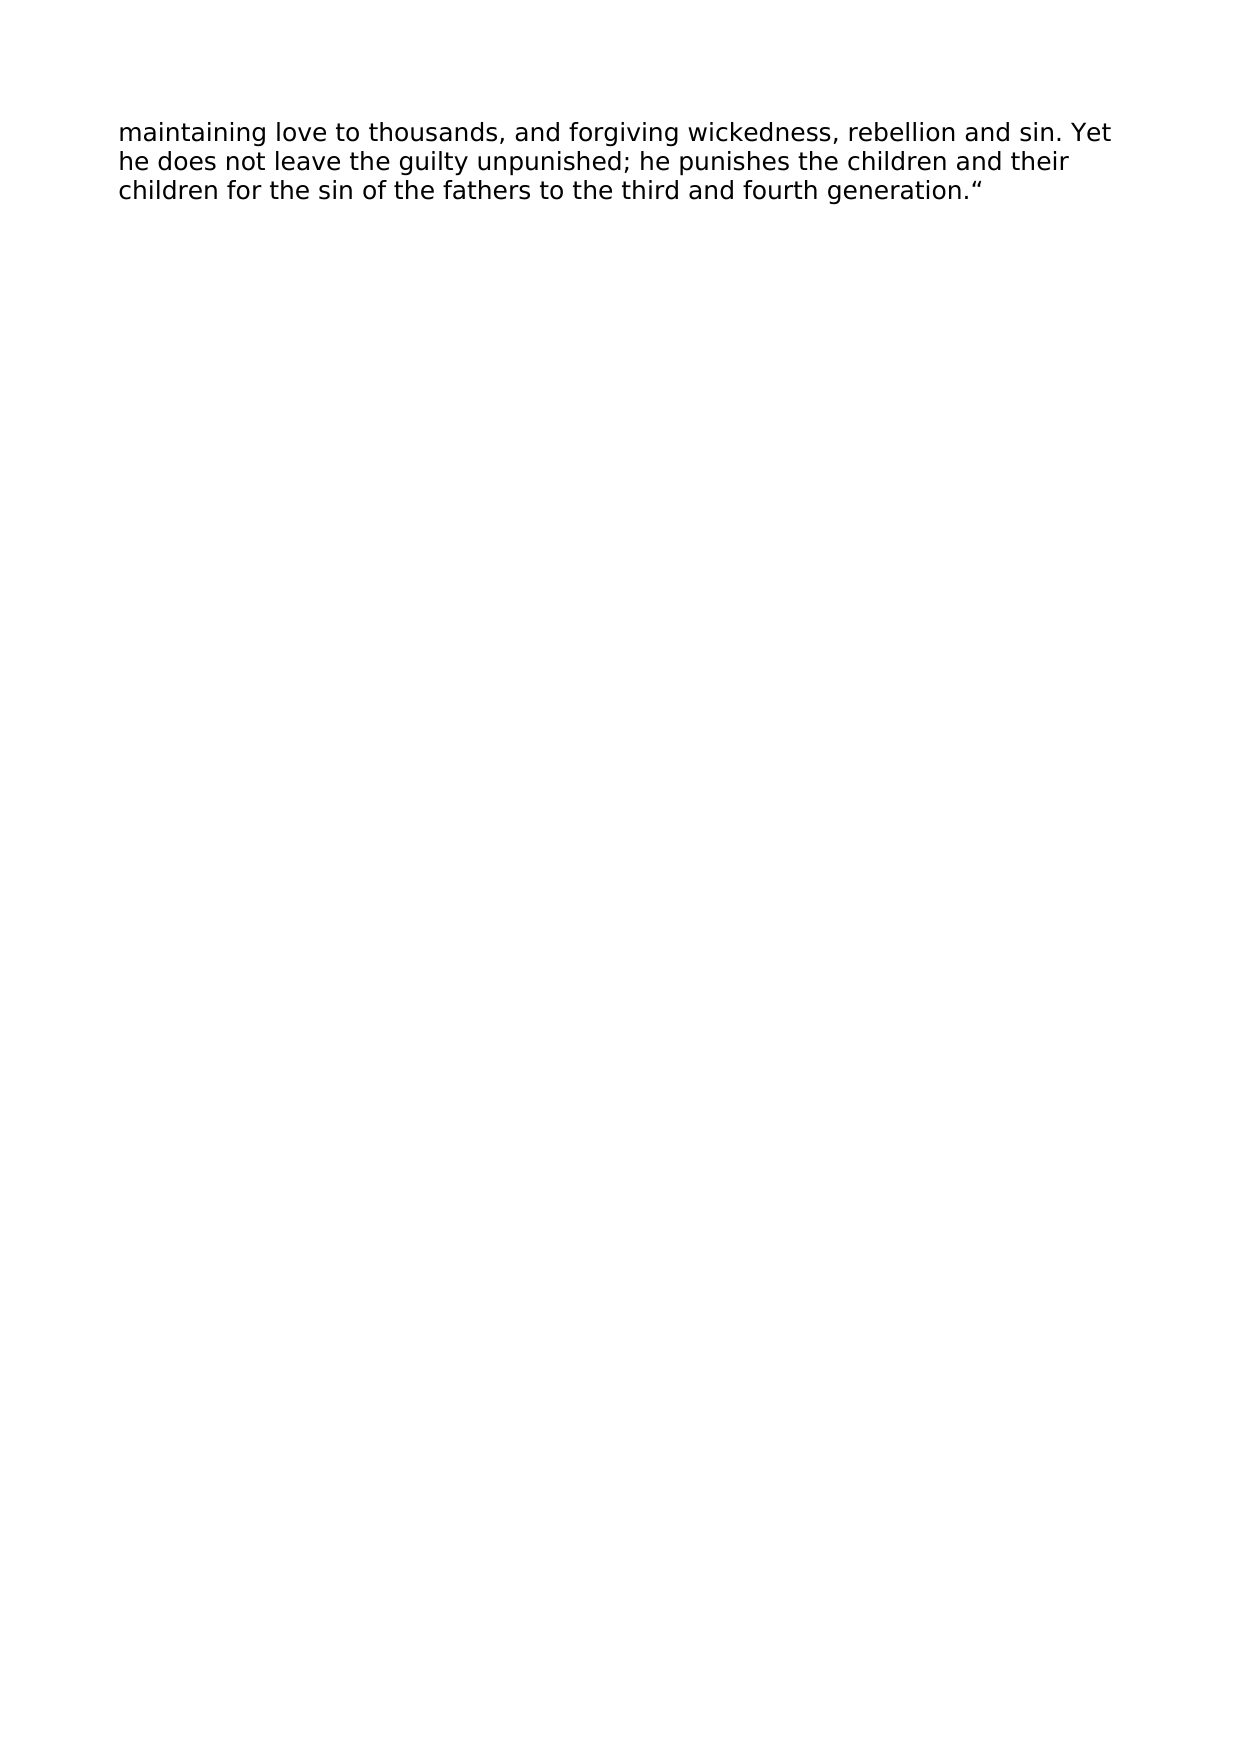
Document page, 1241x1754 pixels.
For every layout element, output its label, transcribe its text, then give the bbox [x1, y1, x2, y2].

text maintaining love to thousands, and forgiving wickedness, rebellion and sin. Yet he does not leave the guilty unpunished; he punishes the children and their children for the sin of the fathers to the third and fourth generation.“ [118, 118, 1122, 206]
